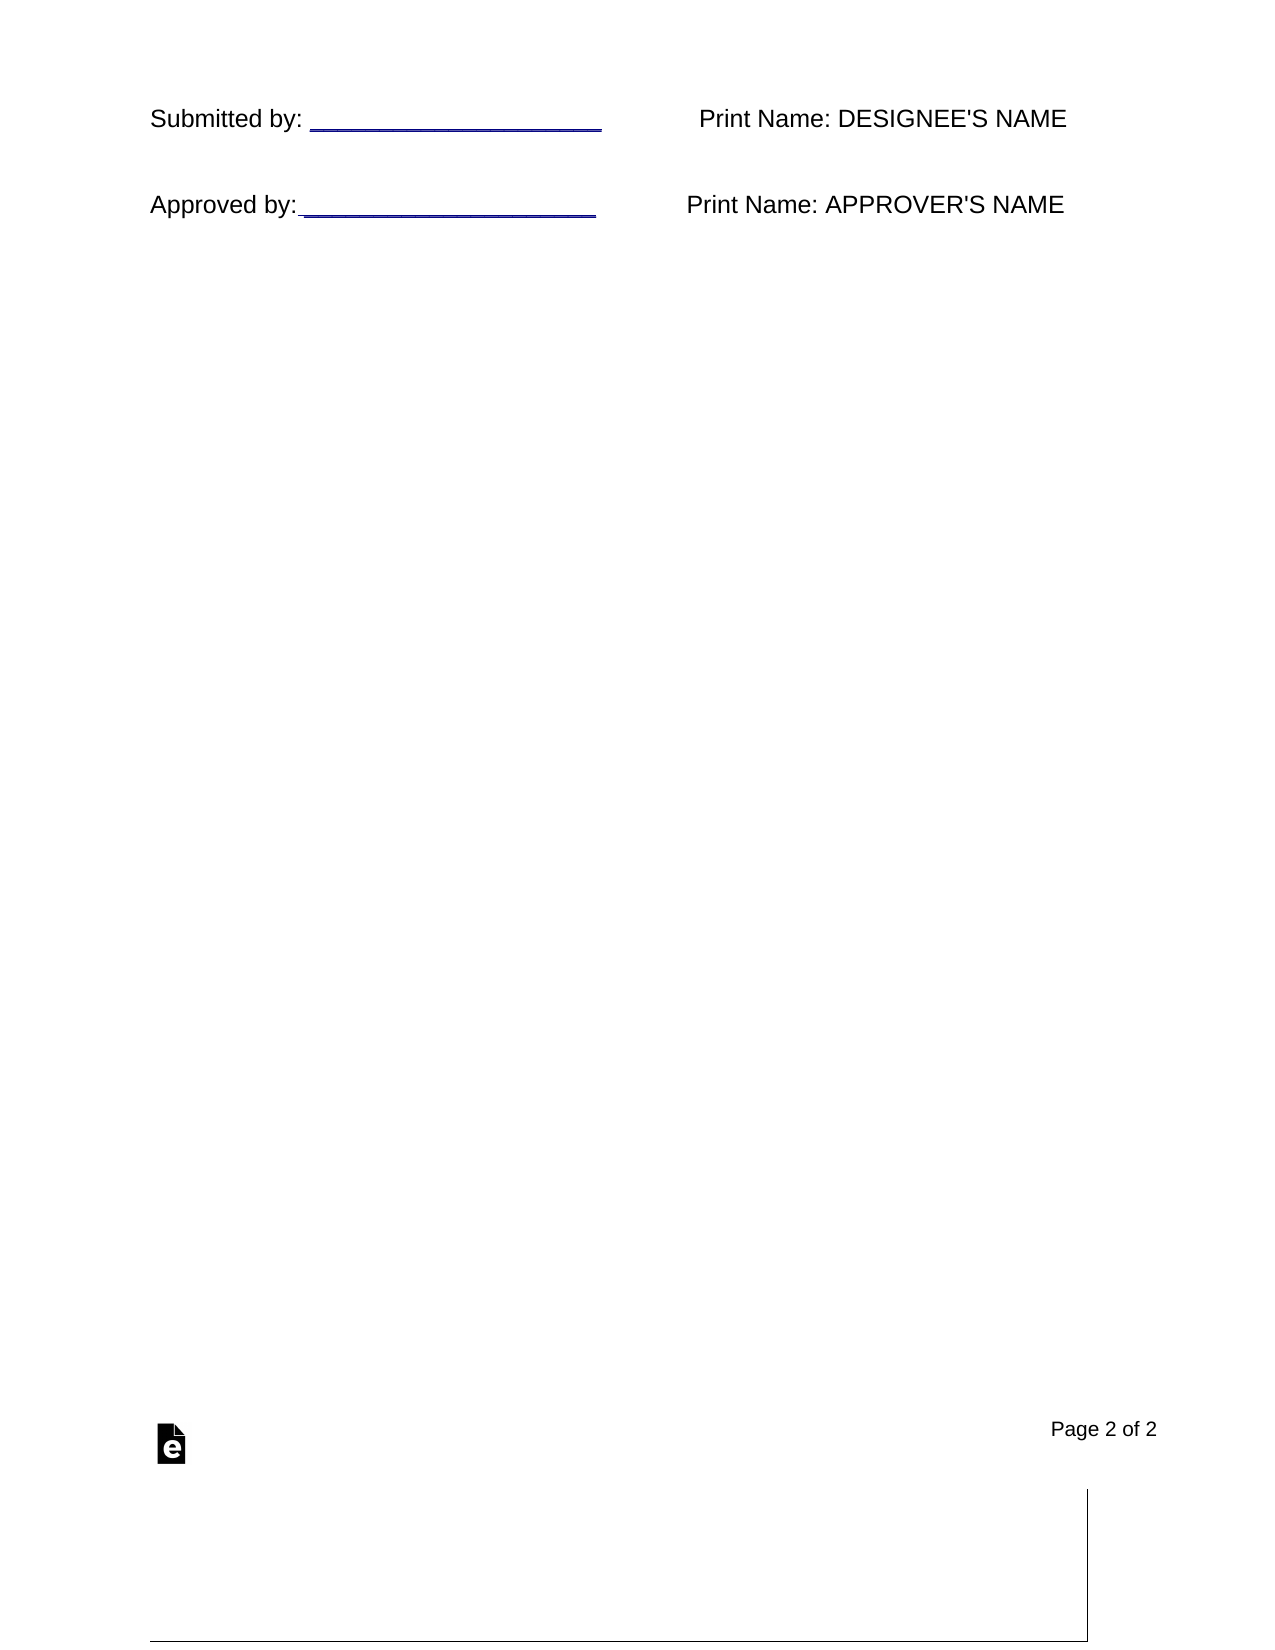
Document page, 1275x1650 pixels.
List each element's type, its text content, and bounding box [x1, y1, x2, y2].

text Submitted by: _____________________­ Print Name: DESIGNEE'S NAME­ [150, 104, 1125, 132]
text Approved by: _____________________­ Print Name: APPROVER'S NAME­ [150, 190, 1125, 219]
